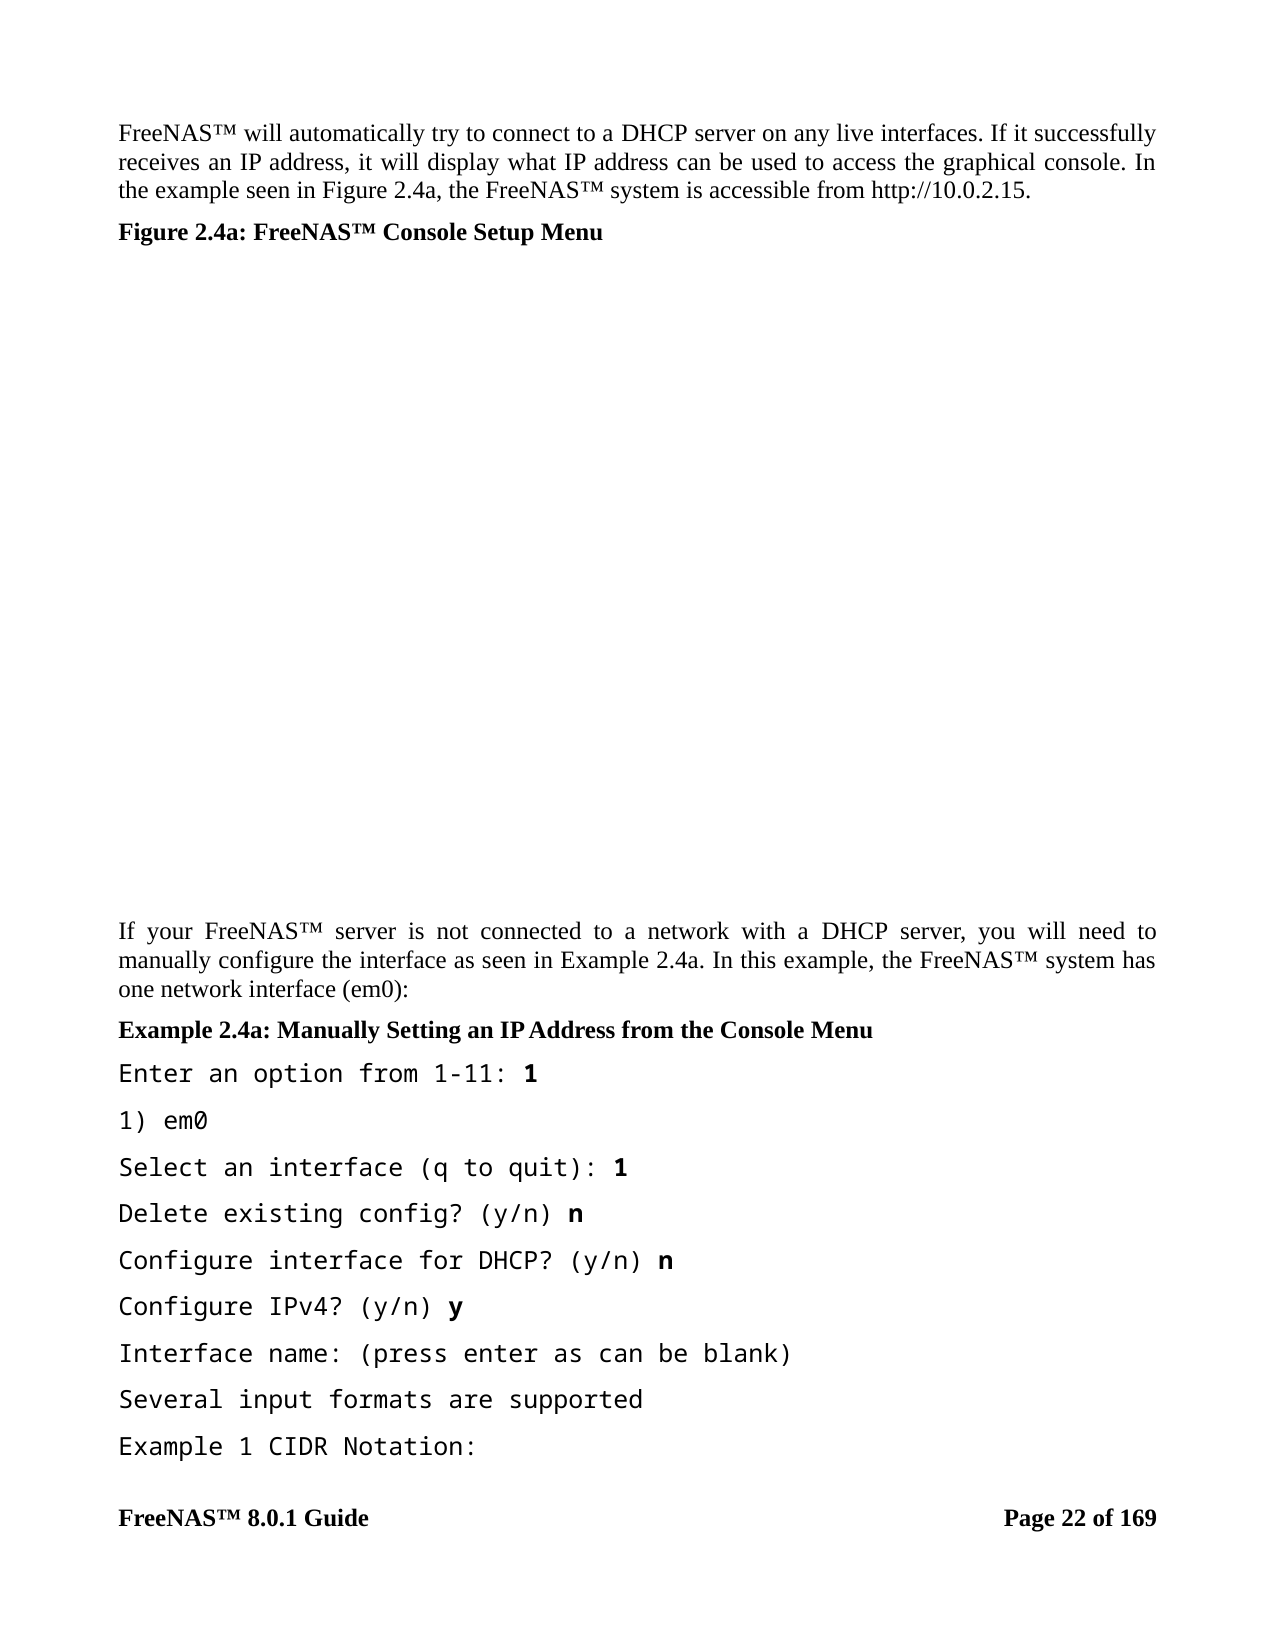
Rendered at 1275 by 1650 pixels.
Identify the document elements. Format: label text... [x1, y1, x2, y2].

text Configure IPv4? (y/n) y [118, 1289, 1157, 1323]
text Figure 2.4a: FreeNAS™ Console Setup Menu [118, 217, 1157, 246]
text Enter an option from 1-11: 1 [118, 1056, 1157, 1090]
text 1) em0 [118, 1103, 1157, 1137]
text Several input formats are supported [118, 1382, 1157, 1416]
text Configure interface for DHCP? (y/n) n [118, 1242, 1157, 1276]
text FreeNAS™ will automatically try to connect to a DHCP server on any live interfaces. If it successfully receives an IP address, it will display what IP address can be used to access the graphical console. In the example seen in Figure 2.4a, the FreeNAS™ system is accessible from http://10.0.2.15. [118, 118, 1157, 204]
text Interface name: (press enter as can be blank) [118, 1336, 1157, 1369]
text Select an interface (q to quit): 1 [118, 1149, 1157, 1183]
text If your FreeNAS™ server is not connected to a network with a DHCP server, you will need to manually configure the interface as seen in Example 2.4a. In this example, the FreeNAS™ system has one network interface (em0): [118, 916, 1157, 1002]
text Example 2.4a: Manually Setting an IP Address from the Console Menu [118, 1015, 1157, 1044]
text Example 1 CIDR Notation: [118, 1429, 1157, 1463]
text Delete existing config? (y/n) n [118, 1196, 1157, 1230]
